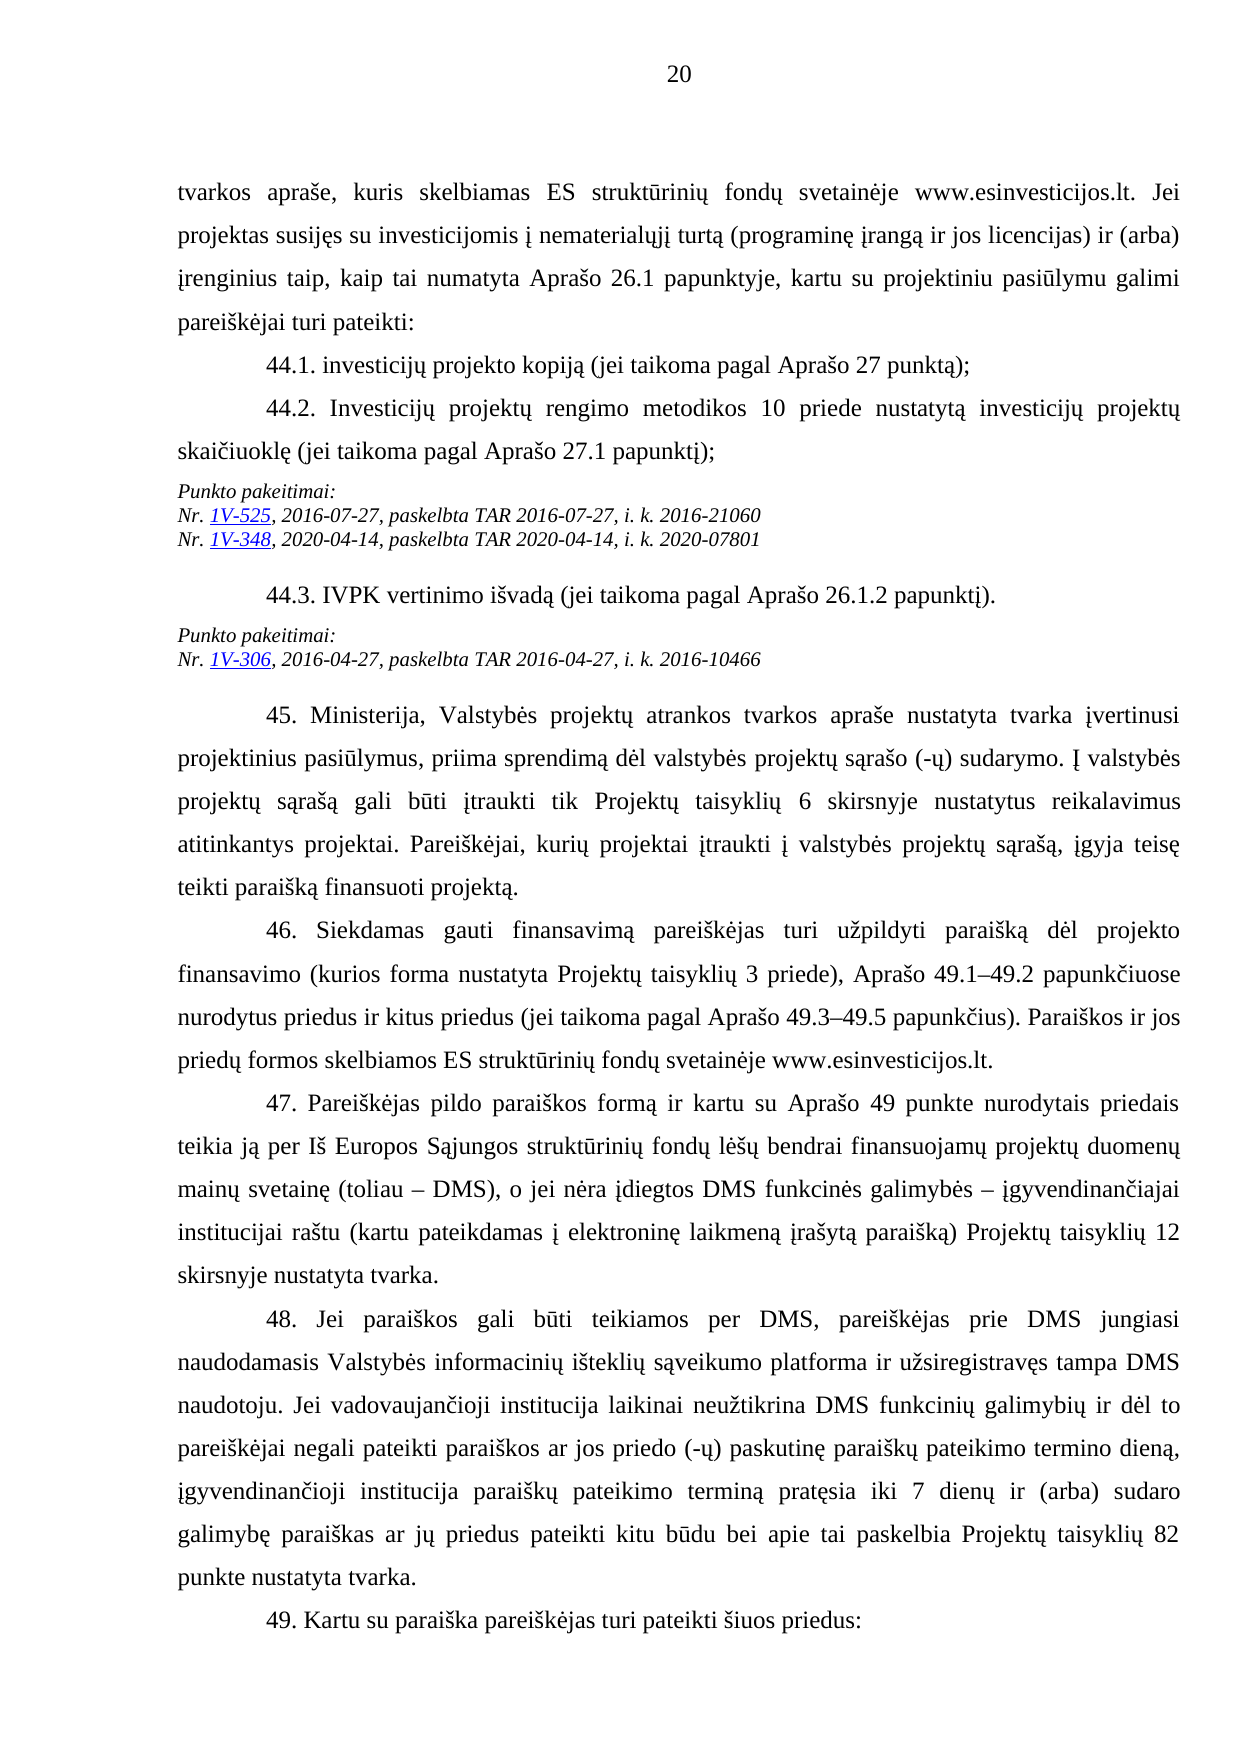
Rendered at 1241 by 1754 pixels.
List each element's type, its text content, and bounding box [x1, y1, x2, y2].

text 44.1. investicijų projekto kopiją (jei taikoma pagal Aprašo 27 punktą); [177, 350, 1181, 378]
text 44.3. IVPK vertinimo išvadą (jei taikoma pagal Aprašo 26.1.2 papunktį). [177, 580, 1181, 609]
text 46. Siekdamas gauti finansavimą pareiškėjas turi užpildyti paraišką dėl projekto finansavimo (kurios forma nustatyta Projektų taisyklių 3 priede), Aprašo 49.1–49.2 papunkčiuose nurodytus priedus ir kitus priedus (jei taikoma pagal Aprašo 49.3–49.5 papunkčius). Paraiškos ir jos priedų formos skelbiamos ES struktūrinių fondų svetainėje www.esinvesticijos.lt. [177, 916, 1181, 1074]
text Nr. 1V-306, 2016-04-27, paskelbta TAR 2016-04-27, i. k. 2016-10466 [177, 647, 1181, 671]
text Nr. 1V-525, 2016-07-27, paskelbta TAR 2016-07-27, i. k. 2016-21060 [177, 503, 1181, 527]
text 45. Ministerija, Valstybės projektų atrankos tvarkos apraše nustatyta tvarka įvertinusi projektinius pasiūlymus, priima sprendimą dėl valstybės projektų sąrašo (-ų) sudarymo. Į valstybės projektų sąrašą gali būti įtraukti tik Projektų taisyklių 6 skirsnyje nustatytus reikalavimus atitinkantys projektai. Pareiškėjai, kurių projektai įtraukti į valstybės projektų sąrašą, įgyja teisę teikti paraišką finansuoti projektą. [177, 700, 1181, 901]
text Punkto pakeitimai: [177, 623, 1181, 647]
text Punkto pakeitimai: [177, 479, 1181, 503]
text tvarkos apraše, kuris skelbiamas ES struktūrinių fondų svetainėje www.esinvesticijos.lt. Jei projektas susijęs su investicijomis į nematerialųjį turtą (programinę įrangą ir jos licencijas) ir (arba) įrenginius taip, kaip tai numatyta Aprašo 26.1 papunktyje, kartu su projektiniu pasiūlymu galimi pareiškėjai turi pateikti: [177, 177, 1181, 335]
text Nr. 1V-348, 2020-04-14, paskelbta TAR 2020-04-14, i. k. 2020-07801 [177, 527, 1181, 551]
text 47. Pareiškėjas pildo paraiškos formą ir kartu su Aprašo 49 punkte nurodytais priedais teikia ją per Iš Europos Sąjungos struktūrinių fondų lėšų bendrai finansuojamų projektų duomenų mainų svetainę (toliau – DMS), o jei nėra įdiegtos DMS funkcinės galimybės – įgyvendinančiajai institucijai raštu (kartu pateikdamas į elektroninę laikmeną įrašytą paraišką) Projektų taisyklių 12 skirsnyje nustatyta tvarka. [177, 1088, 1181, 1289]
text 49. Kartu su paraiška pareiškėjas turi pateikti šiuos priedus: [177, 1606, 1181, 1634]
text 48. Jei paraiškos gali būti teikiamos per DMS, pareiškėjas prie DMS jungiasi naudodamasis Valstybės informacinių išteklių sąveikumo platforma ir užsiregistravęs tampa DMS naudotoju. Jei vadovaujančioji institucija laikinai neužtikrina DMS funkcinių galimybių ir dėl to pareiškėjai negali pateikti paraiškos ar jos priedo (-ų) paskutinę paraiškų pateikimo termino dieną, įgyvendinančioji institucija paraiškų pateikimo terminą pratęsia iki 7 dienų ir (arba) sudaro galimybę paraiškas ar jų priedus pateikti kitu būdu bei apie tai paskelbia Projektų taisyklių 82 punkte nustatyta tvarka. [177, 1304, 1181, 1591]
text 44.2. Investicijų projektų rengimo metodikos 10 priede nustatytą investicijų projektų skaičiuoklę (jei taikoma pagal Aprašo 27.1 papunktį); [177, 393, 1181, 465]
